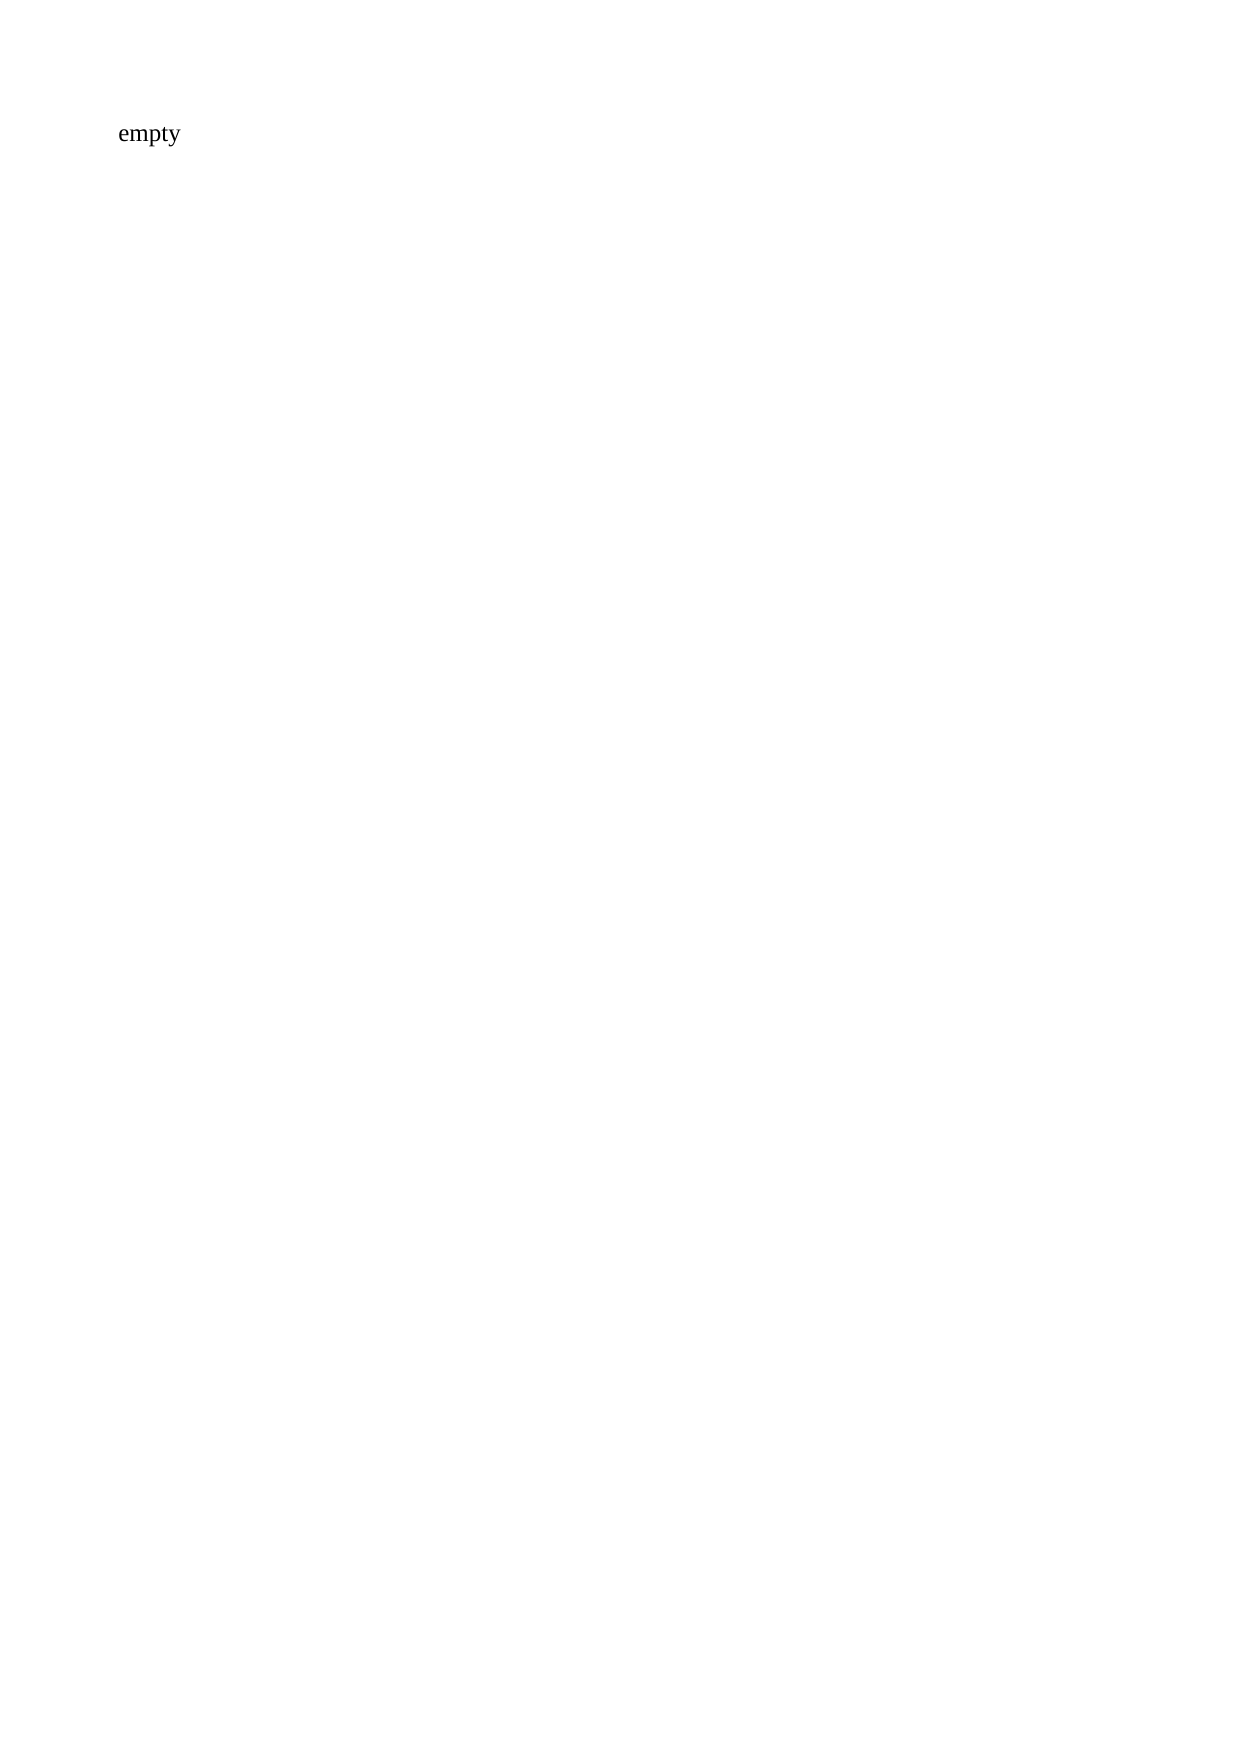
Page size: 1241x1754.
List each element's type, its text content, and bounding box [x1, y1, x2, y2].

text empty [118, 118, 1122, 147]
